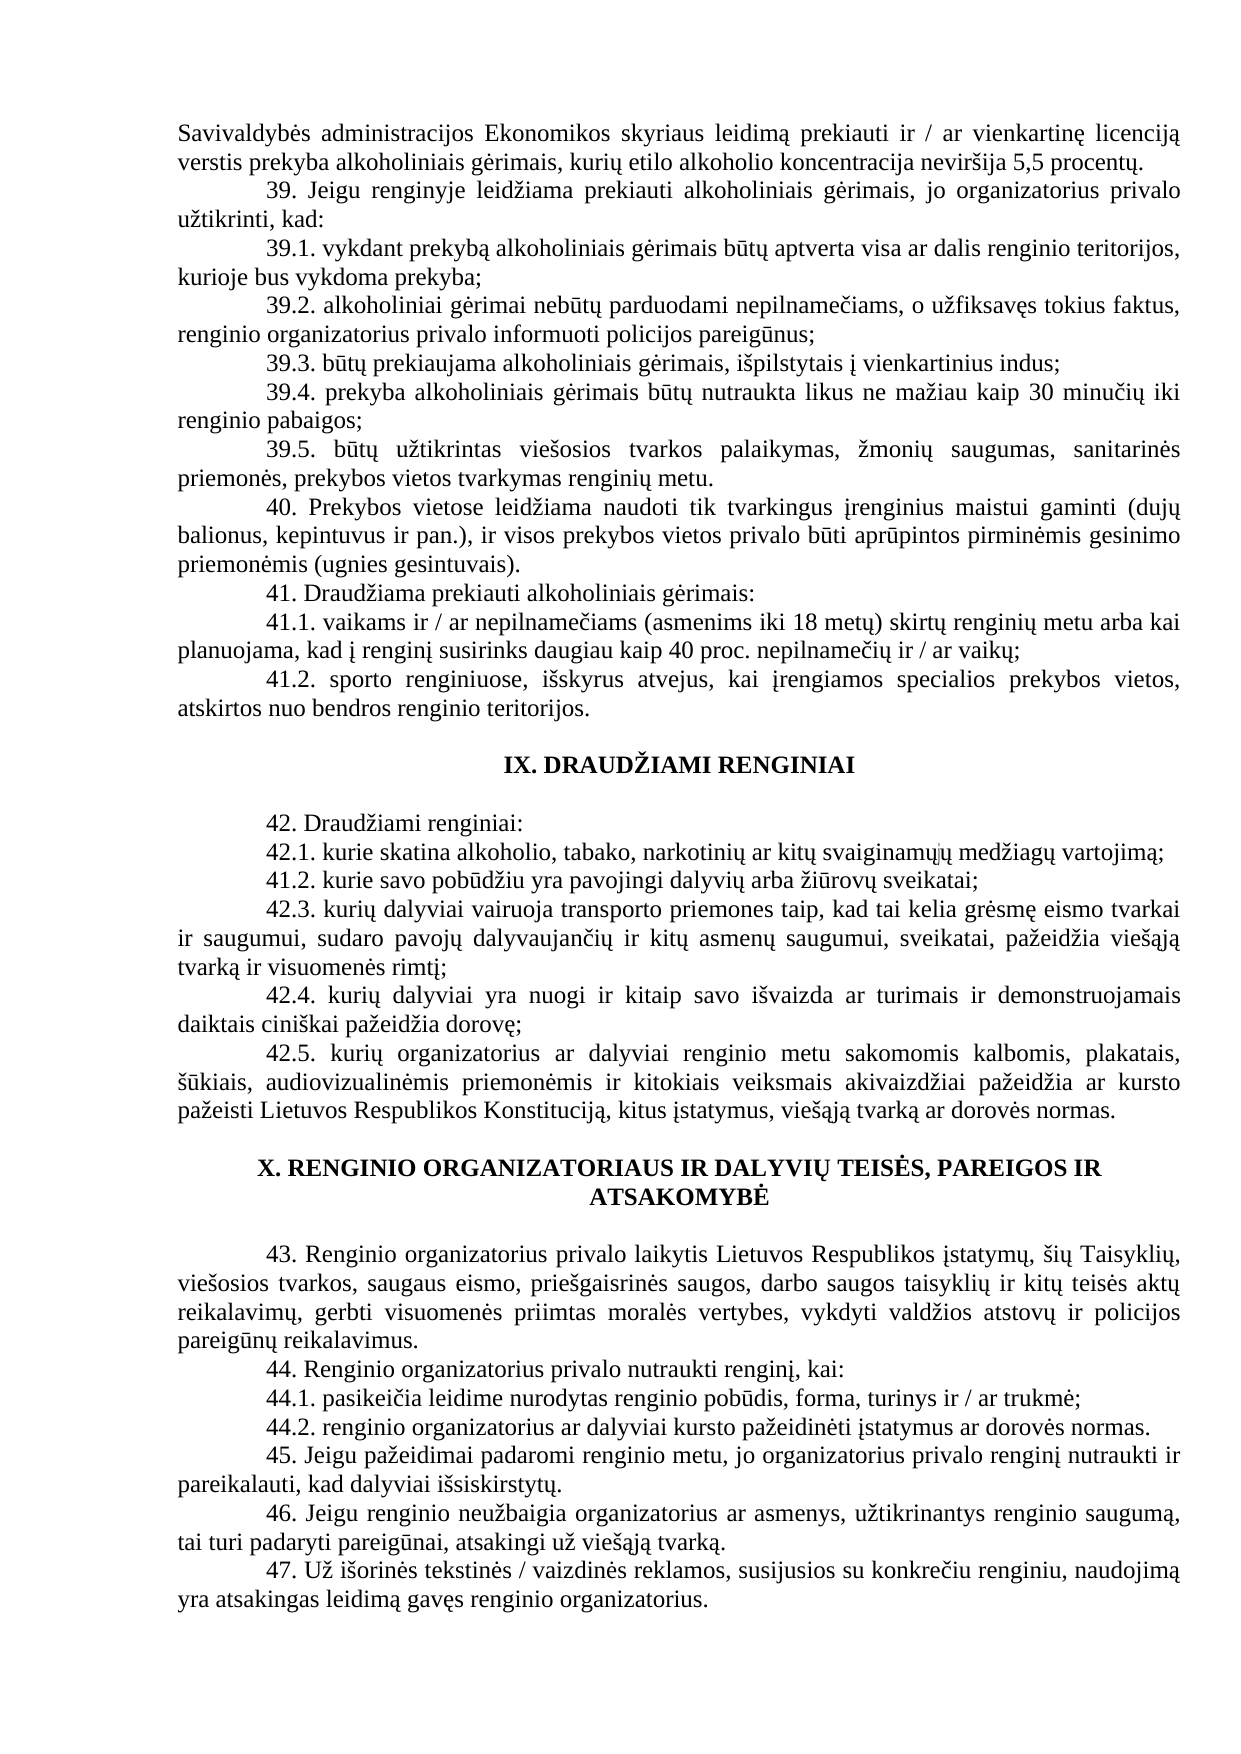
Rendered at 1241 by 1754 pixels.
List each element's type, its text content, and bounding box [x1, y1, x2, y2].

text 40. Prekybos vietose leidžiama naudoti tik tvarkingus įrenginius maistui gaminti (dujų balionus, kepintuvus ir pan.), ir visos prekybos vietos privalo būti aprūpintos pirminėmis gesinimo priemonėmis (ugnies gesintuvais). [177, 492, 1181, 578]
text 42.4. kurių dalyviai yra nuogi ir kitaip savo išvaizda ar turimais ir demonstruojamais daiktais ciniškai pažeidžia dorovę; [177, 981, 1181, 1038]
text 44.1. pasikeičia leidime nurodytas renginio pobūdis, forma, turinys ir / ar trukmė; [177, 1383, 1181, 1412]
text 39.4. prekyba alkoholiniais gėrimais būtų nutraukta likus ne mažiau kaip 30 minučių iki renginio pabaigos; [177, 377, 1181, 434]
text IX. DRAUDŽIAMI RENGINIAI [177, 751, 1181, 779]
text 41.1. vaikams ir / ar nepilnamečiams (asmenims iki 18 metų) skirtų renginių metu arba kai planuojama, kad į renginį susirinks daugiau kaip 40 proc. nepilnamečių ir / ar vaikų; [177, 607, 1181, 664]
text 45. Jeigu pažeidimai padaromi renginio metu, jo organizatorius privalo renginį nutraukti ir pareikalauti, kad dalyviai išsiskirstytų. [177, 1441, 1181, 1498]
text 42.3. kurių dalyviai vairuoja transporto priemones taip, kad tai kelia grėsmę eismo tvarkai ir saugumui, sudaro pavojų dalyvaujančių ir kitų asmenų saugumui, sveikatai, pažeidžia viešąją tvarką ir visuomenės rimtį; [177, 894, 1181, 981]
text 39.1. vykdant prekybą alkoholiniais gėrimais būtų aptverta visa ar dalis renginio teritorijos, kurioje bus vykdoma prekyba; [177, 233, 1181, 291]
text 44.2. renginio organizatorius ar dalyviai kursto pažeidinėti įstatymus ar dorovės normas. [177, 1412, 1181, 1441]
text 41. Draudžiama prekiauti alkoholiniais gėrimais: [177, 578, 1181, 607]
text 39.5. būtų užtikrintas viešosios tvarkos palaikymas, žmonių saugumas, sanitarinės priemonės, prekybos vietos tvarkymas renginių metu. [177, 434, 1181, 492]
text 42. Draudžiami renginiai: [177, 808, 1181, 837]
text 42.1. kurie skatina alkoholio, tabako, narkotinių ar kitų svaiginamųjų medžiagų vartojimą; [177, 837, 1181, 866]
text 47. Už išorinės tekstinės / vaizdinės reklamos, susijusios su konkrečiu renginiu, naudojimą yra atsakingas leidimą gavęs renginio organizatorius. [177, 1556, 1181, 1613]
text 46. Jeigu renginio neužbaigia organizatorius ar asmenys, užtikrinantys renginio saugumą, tai turi padaryti pareigūnai, atsakingi už viešąją tvarką. [177, 1498, 1181, 1556]
text 39.2. alkoholiniai gėrimai nebūtų parduodami nepilnamečiams, o užfiksavęs tokius faktus, renginio organizatorius privalo informuoti policijos pareigūnus; [177, 291, 1181, 348]
text 41.2. sporto renginiuose, išskyrus atvejus, kai įrengiamos specialios prekybos vietos, atskirtos nuo bendros renginio teritorijos. [177, 664, 1181, 722]
text 41.2. kurie savo pobūdžiu yra pavojingi dalyvių arba žiūrovų sveikatai; [177, 866, 1181, 894]
text X. RENGINIO ORGANIZATORIAUS IR DALYVIŲ TEISĖS, PAREIGOS IR ATSAKOMYBĖ [177, 1153, 1181, 1211]
text 43. Renginio organizatorius privalo laikytis Lietuvos Respublikos įstatymų, šių Taisyklių, viešosios tvarkos, saugaus eismo, priešgaisrinės saugos, darbo saugos taisyklių ir kitų teisės aktų reikalavimų, gerbti visuomenės priimtas moralės vertybes, vykdyti valdžios atstovų ir policijos pareigūnų reikalavimus. [177, 1239, 1181, 1354]
text 39.3. būtų prekiaujama alkoholiniais gėrimais, išpilstytais į vienkartinius indus; [177, 348, 1181, 377]
text Savivaldybės administracijos Ekonomikos skyriaus leidimą prekiauti ir / ar vienkartinę licenciją verstis prekyba alkoholiniais gėrimais, kurių etilo alkoholio koncentracija neviršija 5,5 procentų. [177, 118, 1181, 176]
text 42.5. kurių organizatorius ar dalyviai renginio metu sakomomis kalbomis, plakatais, šūkiais, audiovizualinėmis priemonėmis ir kitokiais veiksmais akivaizdžiai pažeidžia ar kursto pažeisti Lietuvos Respublikos Konstituciją, kitus įstatymus, viešąją tvarką ar dorovės normas. [177, 1038, 1181, 1124]
text 44. Renginio organizatorius privalo nutraukti renginį, kai: [177, 1354, 1181, 1383]
text 39. Jeigu renginyje leidžiama prekiauti alkoholiniais gėrimais, jo organizatorius privalo užtikrinti, kad: [177, 176, 1181, 233]
